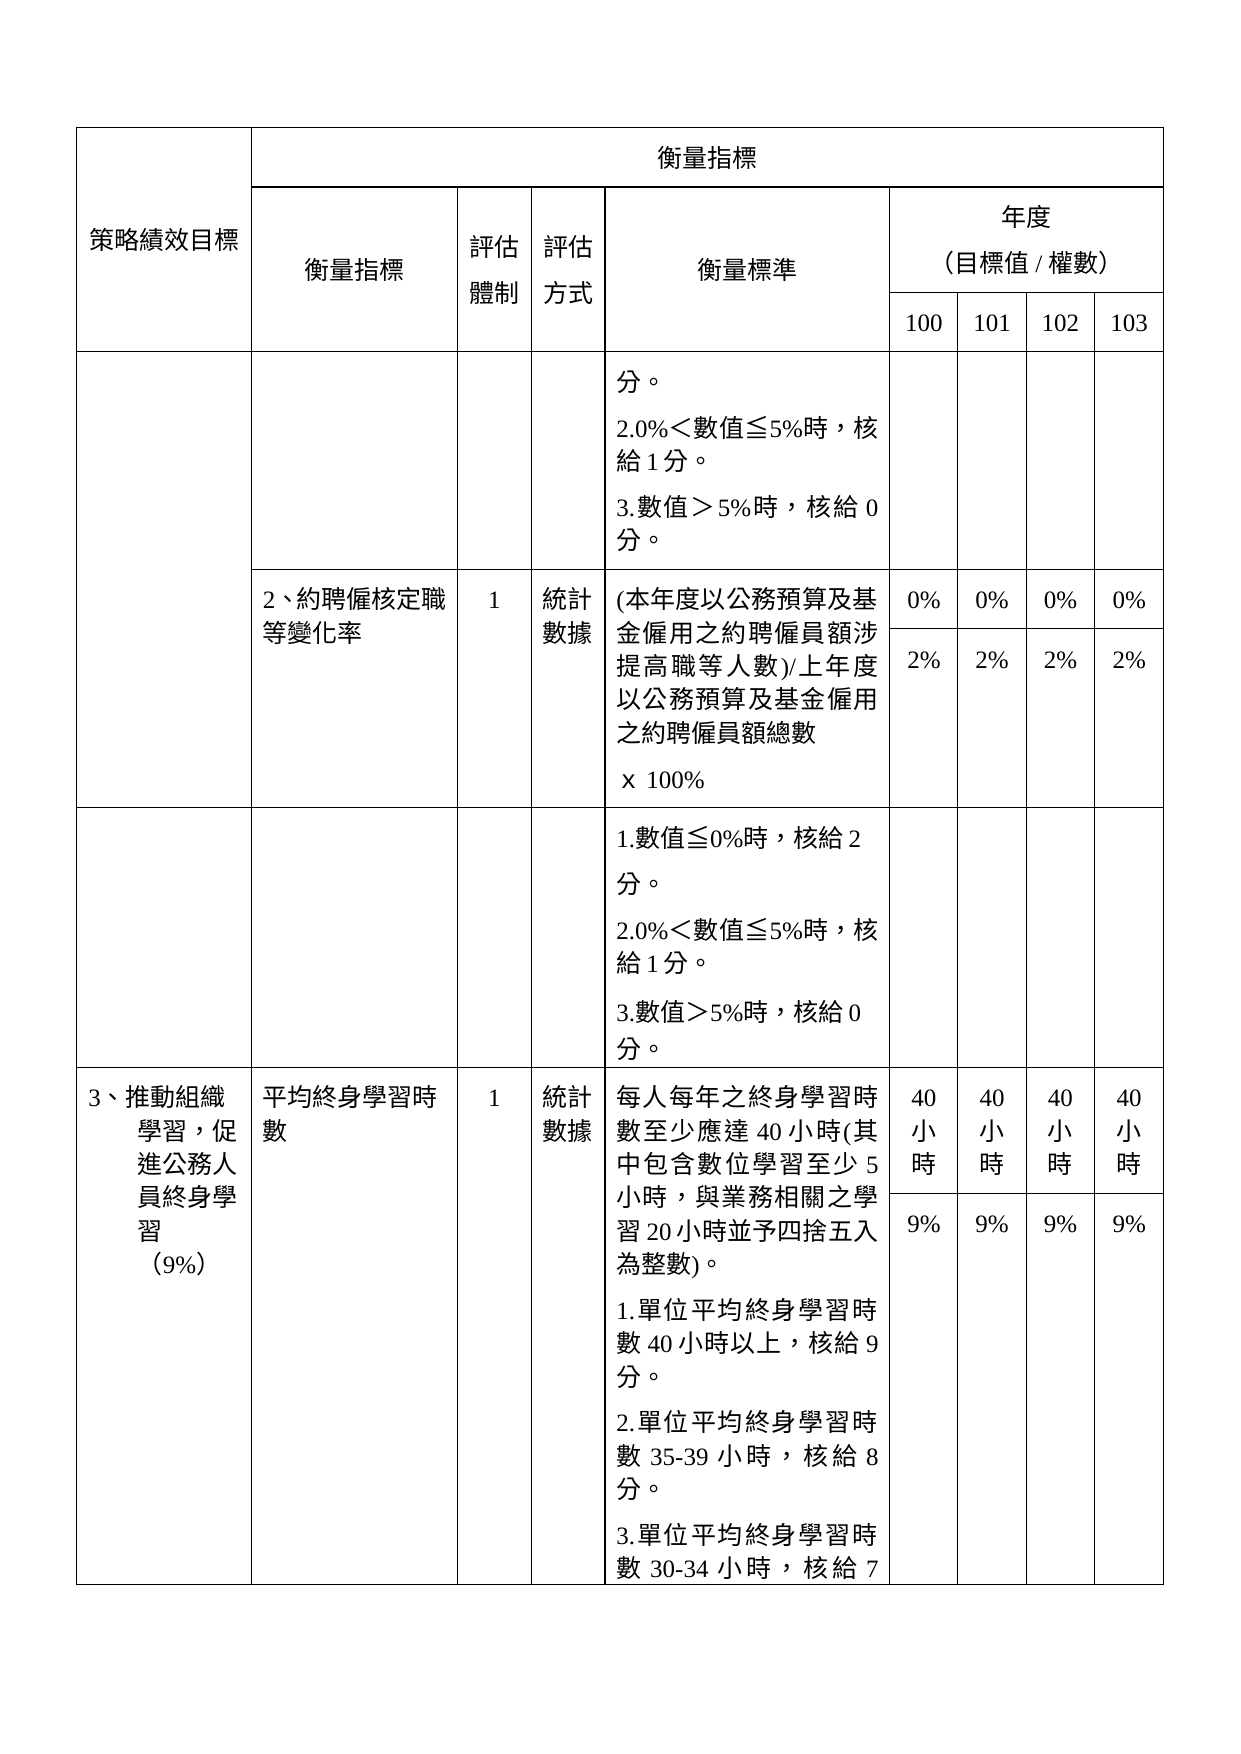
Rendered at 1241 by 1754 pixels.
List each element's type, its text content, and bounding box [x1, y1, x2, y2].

table_cell 9% [890, 1194, 957, 1584]
table_cell 1.數值≦0%時，核給2 分。 2.0%＜數值≦5%時，核給1分。 3.數值＞5%時，核給0分。 [606, 808, 889, 1067]
table_cell [1027, 808, 1094, 1067]
table_cell 40小時 [1095, 1068, 1163, 1193]
table_cell 2% [1095, 629, 1163, 807]
table_cell 2% [1027, 629, 1094, 807]
table_cell [890, 808, 957, 1067]
table_cell [1095, 808, 1163, 1067]
table_cell [77, 808, 251, 1067]
table_cell [252, 352, 457, 569]
table_cell 1 [458, 1068, 531, 1584]
table_cell 分。 2.0%＜數值≦5%時，核給1分。 3.數值＞5%時，核給0分。 [606, 352, 889, 569]
table_cell [958, 808, 1026, 1067]
table_cell 0% [1027, 570, 1094, 628]
table_cell [532, 808, 604, 1067]
table_cell [77, 352, 251, 807]
table_cell [1095, 352, 1163, 569]
table_cell 0% [1095, 570, 1163, 628]
table_cell (本年度以公務預算及基金僱用之約聘僱員額涉提高職等人數)/上年度以公務預算及基金僱用之約聘僱員額總數 ｘ100% [606, 570, 889, 807]
table_cell 平均終身學習時數 [252, 1068, 457, 1584]
table_cell [1027, 352, 1094, 569]
table_cell 統計數據 [532, 1068, 604, 1584]
table_cell 2、約聘僱核定職等變化率 [252, 570, 457, 807]
table_cell 每人每年之終身學習時數至少應達40小時(其中包含數位學習至少5小時，與業務相關之學習20小時並予四捨五入為整數)。 1.單位平均終身學習時數40小時以上，核給9分。 2.單位平均終身學習時數35-39小時，核給8分。 3.單位平均終身學習時數30-34小時，核給7 [606, 1068, 889, 1584]
table_cell 評估 體制 [458, 188, 531, 351]
table_cell 40小時 [890, 1068, 957, 1193]
table_header 衡量指標 [252, 128, 1163, 186]
table_cell 9% [1027, 1194, 1094, 1584]
table_cell [958, 352, 1026, 569]
table_cell [252, 808, 457, 1067]
table_header 策略績效目標 [77, 128, 251, 351]
table_cell 1 [458, 570, 531, 807]
table_cell 年度 （目標值 / 權數） [890, 188, 1163, 292]
table_cell 統計數據 [532, 570, 604, 807]
table_cell 評估 方式 [532, 188, 604, 351]
table_cell 推動組織學習，促進公務人員終身學習（9%） [77, 1068, 251, 1584]
table_cell 40小時 [958, 1068, 1026, 1193]
table_cell 2% [890, 629, 957, 807]
table_cell 102 [1027, 293, 1094, 351]
table_cell 101 [958, 293, 1026, 351]
table_cell 0% [890, 570, 957, 628]
table_cell [458, 808, 531, 1067]
table_cell 衡量指標 [252, 188, 457, 351]
table_cell 2% [958, 629, 1026, 807]
table_cell [458, 352, 531, 569]
table_cell [532, 352, 604, 569]
table_cell 100 [890, 293, 957, 351]
table_cell 40小時 [1027, 1068, 1094, 1193]
table_cell 0% [958, 570, 1026, 628]
table_cell [890, 352, 957, 569]
table_cell 9% [1095, 1194, 1163, 1584]
table_cell 9% [958, 1194, 1026, 1584]
table_cell 衡量標準 [606, 188, 889, 351]
table_cell 103 [1095, 293, 1163, 351]
